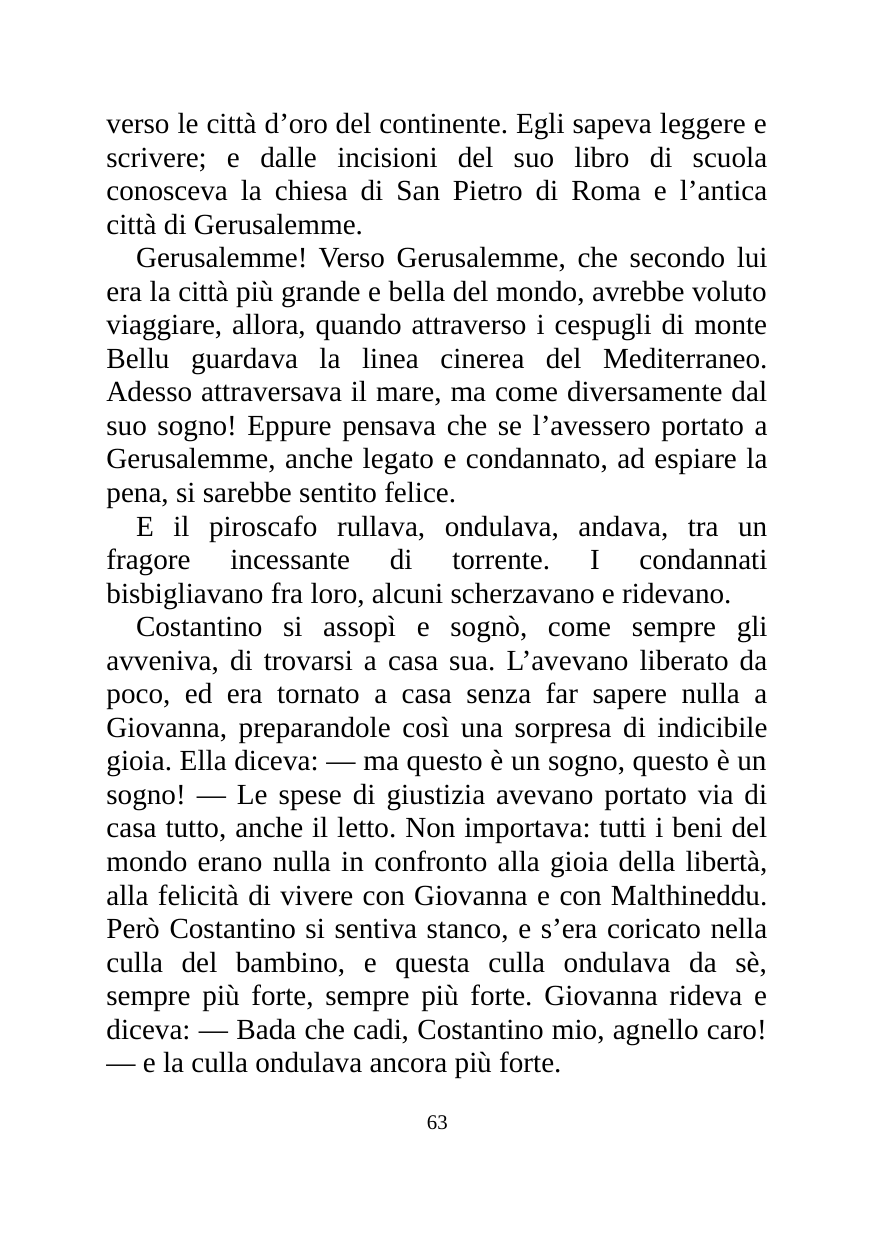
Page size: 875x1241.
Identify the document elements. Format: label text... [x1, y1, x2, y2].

text E il piroscafo rullava, ondulava, andava, tra un fragore incessante di torrente. I condannati bisbigliavano fra loro, alcuni scherzavano e ridevano. [106, 509, 768, 609]
text Gerusalemme! Verso Gerusalemme, che secondo lui era la città più grande e bella del mondo, avrebbe voluto viaggiare, allora, quando attraverso i cespugli di monte Bellu guardava la linea cinerea del Mediterraneo. Adesso attraversava il mare, ma come diversamente dal suo sogno! Eppure pensava che se l’avessero portato a Gerusalemme, anche legato e condannato, ad espiare la pena, si sarebbe sentito felice. [106, 240, 768, 509]
text Costantino si assopì e sognò, come sempre gli avveniva, di trovarsi a casa sua. L’avevano liberato da poco, ed era tornato a casa senza far sapere nulla a Giovanna, preparandole così una sorpresa di indicibile gioia. Ella diceva: — ma questo è un sogno, questo è un sogno! — Le spese di giustizia avevano portato via di casa tutto, anche il letto. Non importava: tutti i beni del mondo erano nulla in confronto alla gioia della libertà, alla felicità di vivere con Giovanna e con Malthineddu. Però Costantino si sentiva stanco, e s’era coricato nella culla del bambino, e questa culla ondulava da sè, sempre più forte, sempre più forte. Giovanna rideva e diceva: — Bada che cadi, Costantino mio, agnello caro! — e la culla ondulava ancora più forte. [106, 609, 768, 1079]
text verso le città d’oro del continente. Egli sapeva leggere e scrivere; e dalle incisioni del suo libro di scuola conosceva la chiesa di San Pietro di Roma e l’antica città di Gerusalemme. [106, 106, 768, 240]
